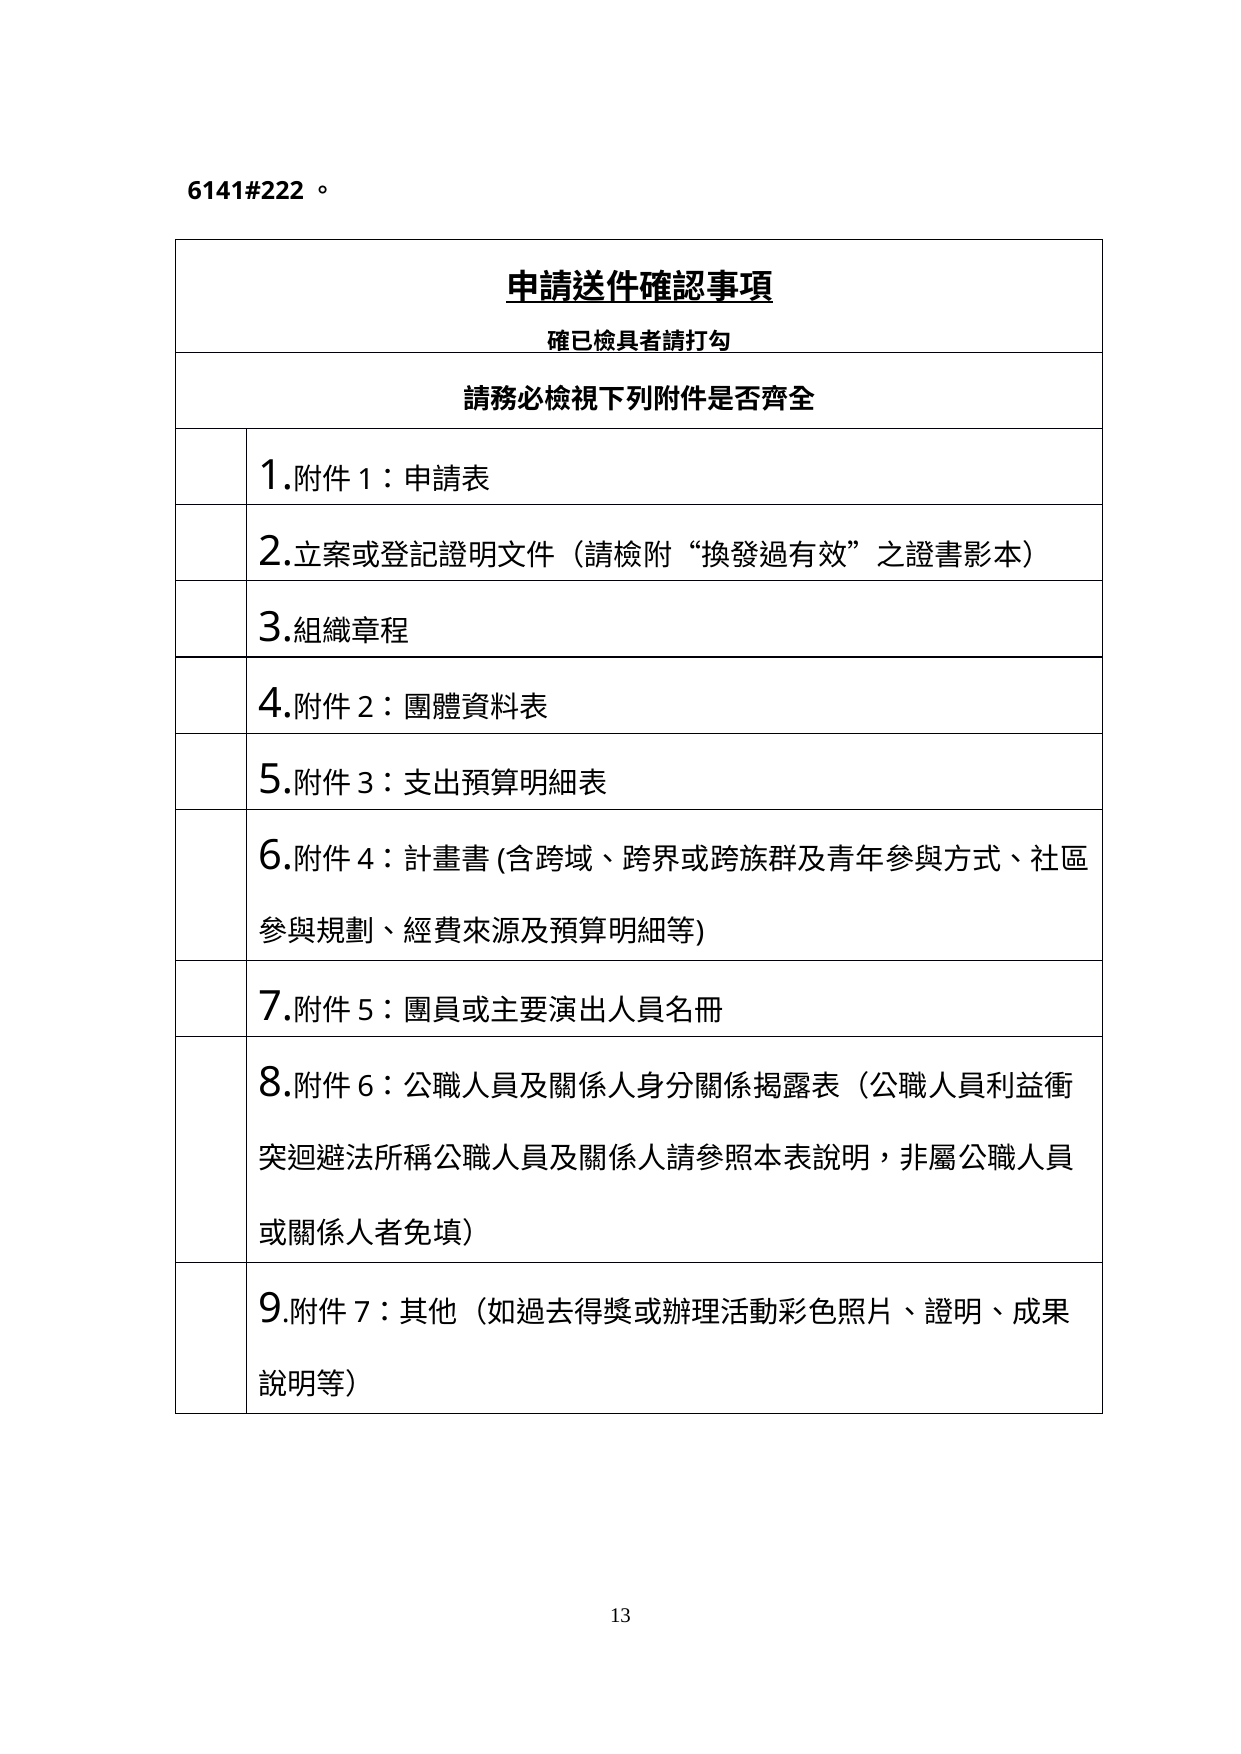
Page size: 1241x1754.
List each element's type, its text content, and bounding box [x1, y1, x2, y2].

table_header 申請送件確認事項 確已檢具者請打勾 [176, 240, 1102, 352]
table_cell 6.附件4：計畫書 (含跨域、跨界或跨族群及青年參與方式、社區參與規劃、經費來源及預算明細等) [247, 810, 1102, 959]
table_cell 8.附件6：公職人員及關係人身分關係揭露表（公職人員利益衝突迴避法所稱公職人員及關係人請參照本表說明，非屬公職人員或關係人者免填） [247, 1037, 1102, 1262]
table_cell 1.附件1：申請表 [247, 429, 1102, 504]
table_cell [176, 505, 246, 580]
text 6141#222 。 [187, 164, 1053, 201]
table_cell [176, 1037, 246, 1262]
table_cell 請務必檢視下列附件是否齊全 [176, 353, 1102, 428]
table_cell 7.附件5：團員或主要演出人員名冊 [247, 961, 1102, 1036]
table_cell 5.附件3：支出預算明細表 [247, 734, 1102, 808]
table_cell 2.立案或登記證明文件（請檢附“換發過有效”之證書影本） [247, 505, 1102, 580]
table_cell 4.附件2：團體資料表 [247, 658, 1102, 732]
table_cell 3.組織章程 [247, 581, 1102, 656]
table_cell [176, 810, 246, 959]
table_cell [176, 581, 246, 656]
table_cell [176, 658, 246, 732]
table_cell 9.附件7：其他（如過去得獎或辦理活動彩色照片、證明、成果說明等） [247, 1263, 1102, 1413]
table_cell [176, 734, 246, 808]
table_cell [176, 961, 246, 1036]
table_cell [176, 429, 246, 504]
table_cell [176, 1263, 246, 1413]
